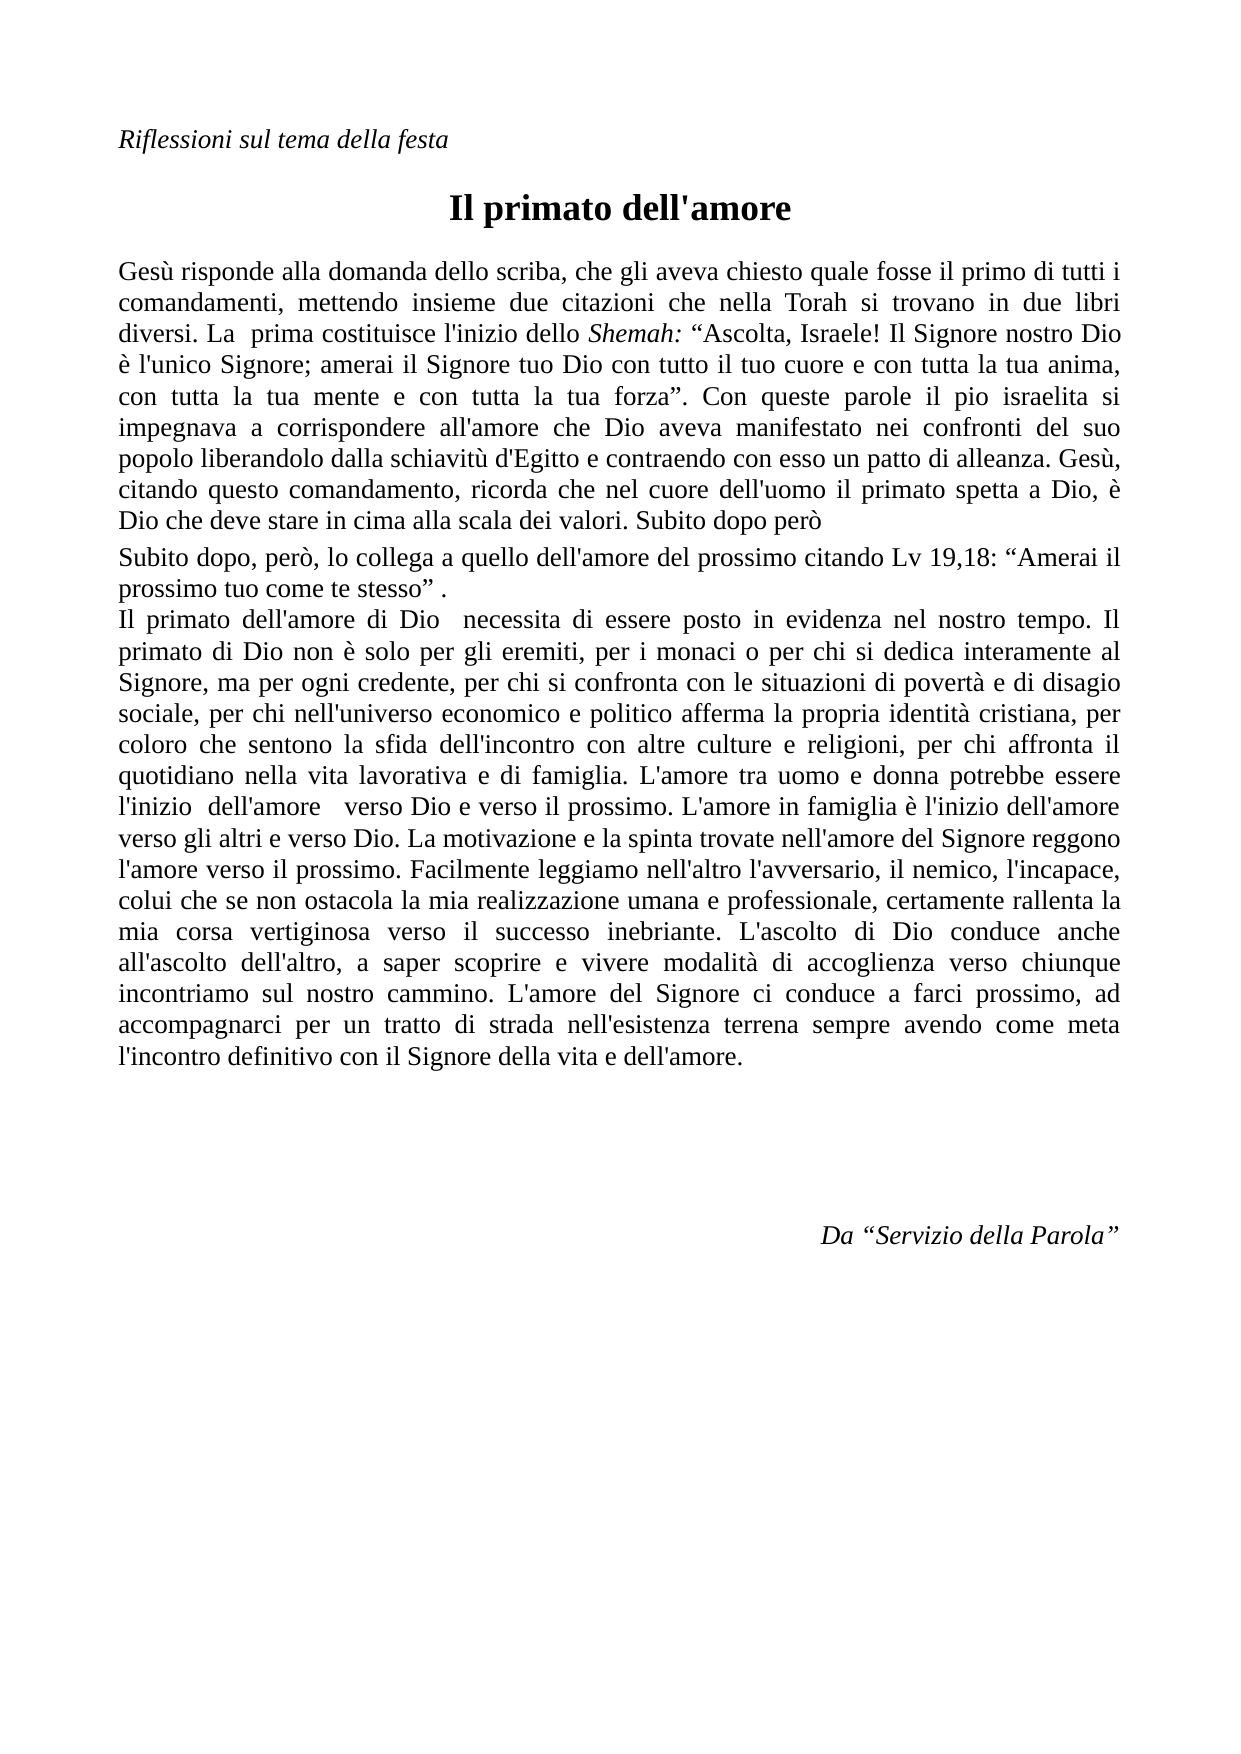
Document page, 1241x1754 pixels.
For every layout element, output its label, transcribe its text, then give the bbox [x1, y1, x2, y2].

text Subito dopo, però, lo collega a quello dell'amore del prossimo citando Lv 19,18: “Amerai il prossimo tuo come te stesso” . [118, 541, 1122, 604]
text Riflessioni sul tema della festa [118, 123, 1122, 154]
text Il primato dell'amore di Dio necessita di essere posto in evidenza nel nostro tempo. Il primato di Dio non è solo per gli eremiti, per i monaci o per chi si dedica interamente al Signore, ma per ogni credente, per chi si confronta con le situazioni di povertà e di disagio sociale, per chi nell'universo economico e politico afferma la propria identità cristiana, per coloro che sentono la sfida dell'incontro con altre culture e religioni, per chi affronta il quotidiano nella vita lavorativa e di famiglia. L'amore tra uomo e donna potrebbe essere l'inizio dell'amore verso Dio e verso il prossimo. L'amore in famiglia è l'inizio dell'amore verso gli altri e verso Dio. La motivazione e la spinta trovate nell'amore del Signore reggono l'amore verso il prossimo. Facilmente leggiamo nell'altro l'avversario, il nemico, l'incapace, colui che se non ostacola la mia realizzazione umana e professionale, certamente rallenta la mia corsa vertiginosa verso il successo inebriante. L'ascolto di Dio conduce anche all'ascolto dell'altro, a saper scoprire e vivere modalità di accoglienza verso chiunque incontriamo sul nostro cammino. L'amore del Signore ci conduce a farci prossimo, ad accompagnarci per un tratto di strada nell'esistenza terrena sempre avendo come meta l'incontro definitivo con il Signore della vita e dell'amore. [118, 604, 1122, 1071]
text Gesù risponde alla domanda dello scriba, che gli aveva chiesto quale fosse il primo di tutti i comandamenti, mettendo insieme due citazioni che nella Torah si trovano in due libri diversi. La prima costituisce l'inizio dello Shemah: “Ascolta, Israele! Il Signore nostro Dio è l'unico Signore; amerai il Signore tuo Dio con tutto il tuo cuore e con tutta la tua anima, con tutta la tua mente e con tutta la tua forza”. Con queste parole il pio israelita si impegnava a corrispondere all'amore che Dio aveva manifestato nei confronti del suo popolo liberandolo dalla schiavitù d'Egitto e contraendo con esso un patto di alleanza. Gesù, citando questo comandamento, ricorda che nel cuore dell'uomo il primato spetta a Dio, è Dio che deve stare in cima alla scala dei valori. Subito dopo però [118, 255, 1122, 535]
text Da “Servizio della Parola” [118, 1219, 1122, 1250]
subtitle Il primato dell'amore [118, 186, 1122, 229]
